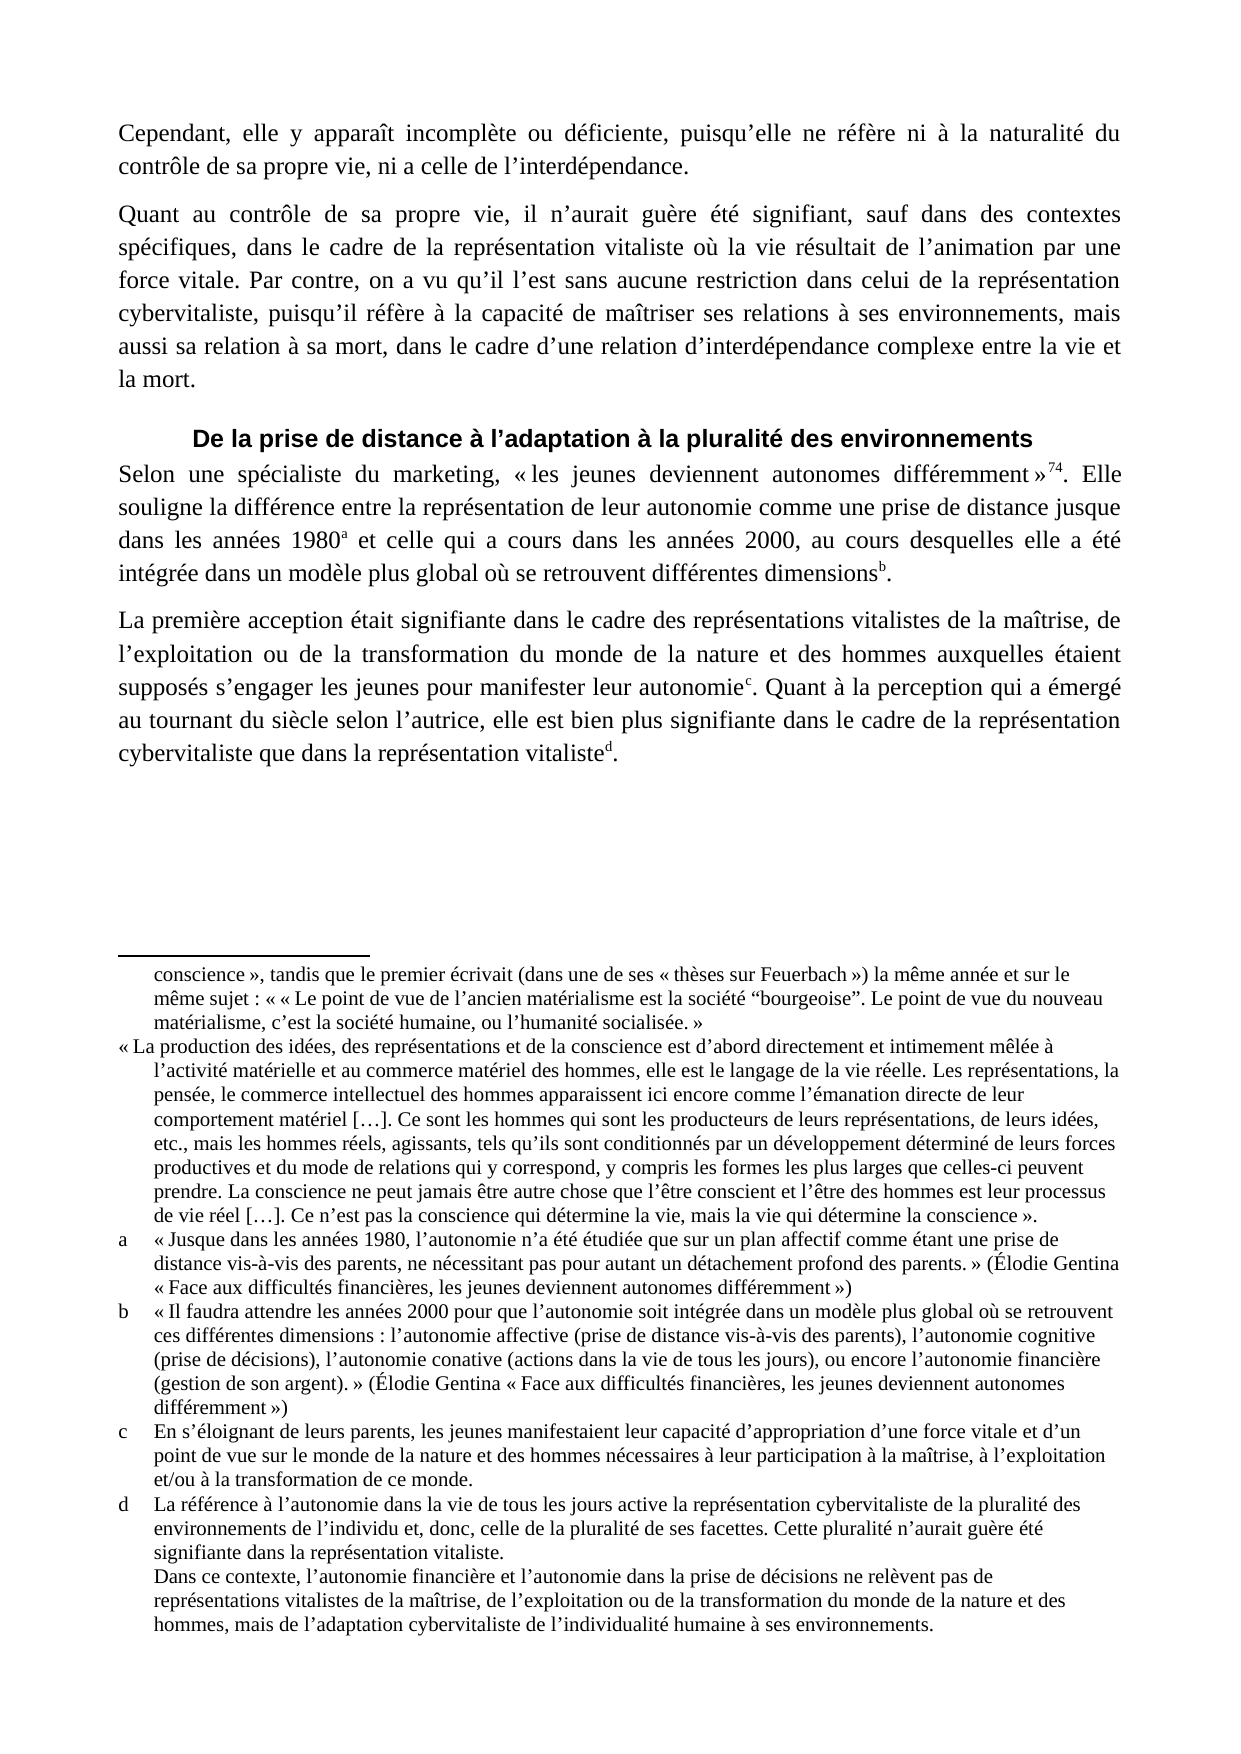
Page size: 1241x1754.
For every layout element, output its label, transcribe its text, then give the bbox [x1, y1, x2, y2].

text En s’éloignant de leurs parents, les jeunes manifestaient leur capacité d’appropriation d’une force vitale et d’un point de vue sur le monde de la nature et des hommes nécessaires à leur participation à la maîtrise, à l’exploitation et/ou à la transformation de ce monde. [118, 1419, 1122, 1491]
text « Jusque dans les années 1980, l’autonomie n’a été étudiée que sur un plan affectif comme étant une prise de distance vis-à-vis des parents, ne nécessitant pas pour autant un détachement profond des parents. » (Élodie Gentina « Face aux difficultés financières, les jeunes deviennent autonomes différemment ») [118, 1227, 1122, 1299]
text Cependant, elle y apparaît incomplète ou déficiente, puisqu’elle ne réfère ni à la naturalité du contrôle de sa propre vie, ni a celle de l’interdépendance. [118, 118, 1122, 180]
subtitle De la prise de distance à l’adaptation à la pluralité des environnements [118, 424, 1122, 453]
text Selon une spécialiste du marketing, « les jeunes deviennent autonomes différemment ». Elle souligne la différence entre la représentation de leur autonomie comme une prise de distance jusque dans les années 1980 et celle qui a cours dans les années 2000, au cours desquelles elle a été intégrée dans un modèle plus global où se retrouvent différentes dimensions. [118, 459, 1122, 587]
text La première acception était signifiante dans le cadre des représentations vitalistes de la maîtrise, de l’exploitation ou de la transformation du monde de la nature et des hommes auxquelles étaient supposés s’engager les jeunes pour manifester leur autonomie. Quant à la perception qui a émergé au tournant du siècle selon l’autrice, elle est bien plus signifiante dans le cadre de la représentation cybervitaliste que dans la représentation vitaliste. [118, 606, 1122, 766]
text « Il faudra attendre les années 2000 pour que l’autonomie soit intégrée dans un modèle plus global où se retrouvent ces différentes dimensions : l’autonomie affective (prise de distance vis-à-vis des parents), l’autonomie cognitive (prise de décisions), l’autonomie conative (actions dans la vie de tous les jours), ou encore l’autonomie financière (gestion de son argent). » (Élodie Gentina « Face aux difficultés financières, les jeunes deviennent autonomes différemment ») [118, 1299, 1122, 1419]
text conscience », tandis que le premier écrivait (dans une de ses « thèses sur Feuerbach ») la même année et sur le même sujet : « « Le point de vue de l’ancien matérialisme est la société “bourgeoise”. Le point de vue du nouveau matérialisme, c’est la société humaine, ou l’humanité socialisée. » [118, 962, 1122, 1034]
text « La production des idées, des représentations et de la conscience est d’abord directement et intimement mêlée à l’activité matérielle et au commerce matériel des hommes, elle est le langage de la vie réelle. Les représentations, la pensée, le commerce intellectuel des hommes apparaissent ici encore comme l’émanation directe de leur comportement matériel […]. Ce sont les hommes qui sont les producteurs de leurs représentations, de leurs idées, etc., mais les hommes réels, agissants, tels qu’ils sont conditionnés par un développement déterminé de leurs forces productives et du mode de relations qui y correspond, y compris les formes les plus larges que celles-ci peuvent prendre. La conscience ne peut jamais être autre chose que l’être conscient et l’être des hommes est leur processus de vie réel […]. Ce n’est pas la conscience qui détermine la vie, mais la vie qui détermine la conscience ». [118, 1034, 1122, 1227]
text Quant au contrôle de sa propre vie, il n’aurait guère été signifiant, sauf dans des contextes spécifiques, dans le cadre de la représentation vitaliste où la vie résultait de l’animation par une force vitale. Par contre, on a vu qu’il l’est sans aucune restriction dans celui de la représentation cybervitaliste, puisqu’il réfère à la capacité de maîtriser ses relations à ses environnements, mais aussi sa relation à sa mort, dans le cadre d’une relation d’interdépendance complexe entre la vie et la mort. [118, 199, 1122, 393]
text La référence à l’autonomie dans la vie de tous les jours active la représentation cybervitaliste de la pluralité des environnements de l’individu et, donc, celle de la pluralité de ses facettes. Cette pluralité n’aurait guère été signifiante dans la représentation vitaliste. Dans ce contexte, l’autonomie financière et l’autonomie dans la prise de décisions ne relèvent pas de représentations vitalistes de la maîtrise, de l’exploitation ou de la transformation du monde de la nature et des hommes, mais de l’adaptation cybervitaliste de l’individualité humaine à ses environnements. [118, 1491, 1122, 1636]
